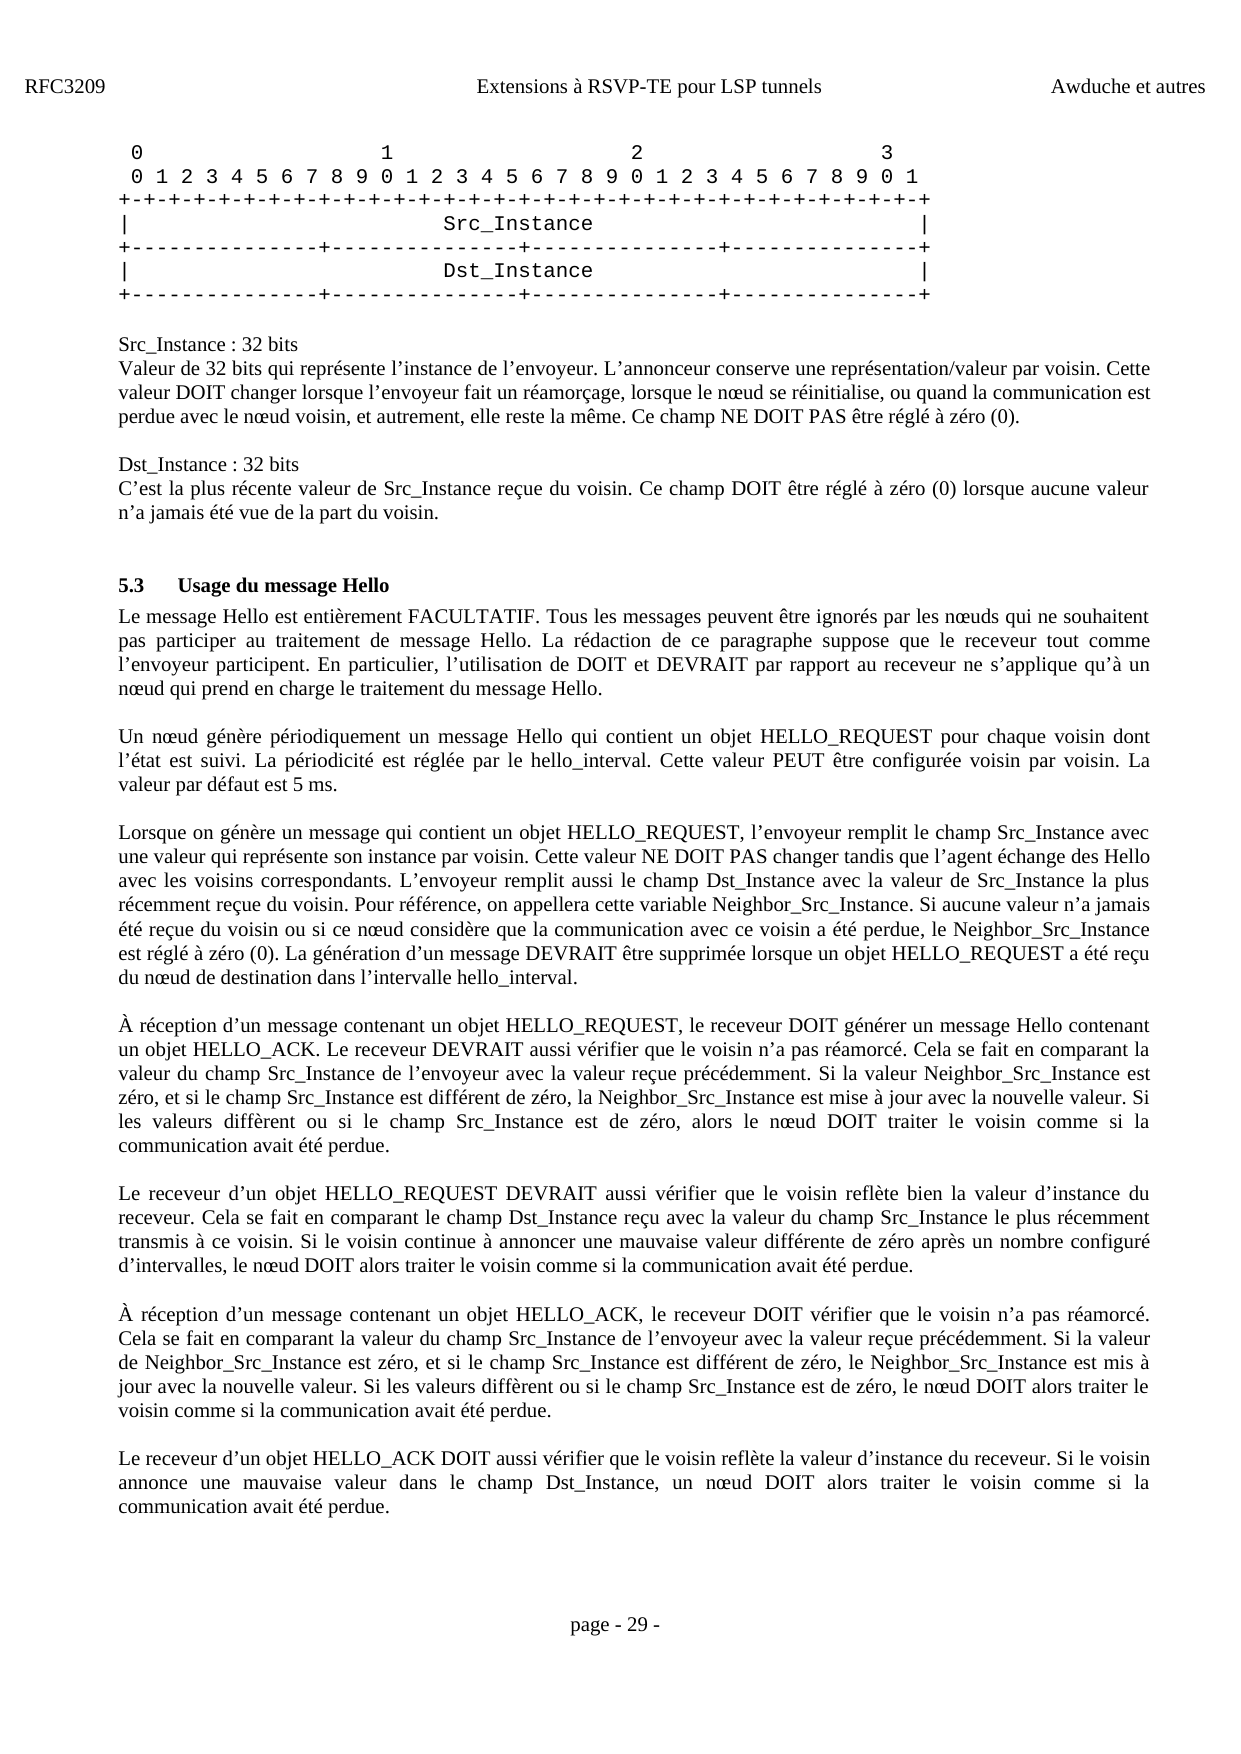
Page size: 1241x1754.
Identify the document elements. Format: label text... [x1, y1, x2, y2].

text Un nœud génère périodiquement un message Hello qui contient un objet HELLO_REQUEST pour chaque voisin dont l’état est suivi. La périodicité est réglée par le hello_interval. Cette valeur PEUT être configurée voisin par voisin. La valeur par défaut est 5 ms. [118, 724, 1152, 796]
text | Dst_Instance | [118, 260, 1152, 284]
text Valeur de 32 bits qui représente l’instance de l’envoyeur. L’annonceur conserve une représentation/valeur par voisin. Cette valeur DOIT changer lorsque l’envoyeur fait un réamorçage, lorsque le nœud se réinitialise, ou quand la communication est perdue avec le nœud voisin, et autrement, elle reste la même. Ce champ NE DOIT PAS être réglé à zéro (0). [118, 356, 1152, 428]
text Lorsque on génère un message qui contient un objet HELLO_REQUEST, l’envoyeur remplit le champ Src_Instance avec une valeur qui représente son instance par voisin. Cette valeur NE DOIT PAS changer tandis que l’agent échange des Hello avec les voisins correspondants. L’envoyeur remplit aussi le champ Dst_Instance avec la valeur de Src_Instance la plus récemment reçue du voisin. Pour référence, on appellera cette variable Neighbor_Src_Instance. Si aucune valeur n’a jamais été reçue du voisin ou si ce nœud considère que la communication avec ce voisin a été perdue, le Neighbor_Src_Instance est réglé à zéro (0). La génération d’un message DEVRAIT être supprimée lorsque un objet HELLO_REQUEST a été reçu du nœud de destination dans l’intervalle hello_interval. [118, 820, 1152, 989]
text Dst_Instance : 32 bits [118, 452, 1152, 476]
text 0 1 2 3 [118, 142, 1152, 166]
text | Src_Instance | [118, 213, 1152, 237]
text Le receveur d’un objet HELLO_ACK DOIT aussi vérifier que le voisin reflète la valeur d’instance du receveur. Si le voisin annonce une mauvaise valeur dans le champ Dst_Instance, un nœud DOIT alors traiter le voisin comme si la communication avait été perdue. [118, 1446, 1152, 1518]
text +-+-+-+-+-+-+-+-+-+-+-+-+-+-+-+-+-+-+-+-+-+-+-+-+-+-+-+-+-+-+-+-+ [118, 189, 1152, 213]
text Src_Instance : 32 bits [118, 332, 1152, 356]
text +---------------+---------------+---------------+---------------+ [118, 237, 1152, 260]
text Le receveur d’un objet HELLO_REQUEST DEVRAIT aussi vérifier que le voisin reflète bien la valeur d’instance du receveur. Cela se fait en comparant le champ Dst_Instance reçu avec la valeur du champ Src_Instance le plus récemment transmis à ce voisin. Si le voisin continue à annoncer une mauvaise valeur différente de zéro après un nombre configuré d’intervalles, le nœud DOIT alors traiter le voisin comme si la communication avait été perdue. [118, 1181, 1152, 1277]
text C’est la plus récente valeur de Src_Instance reçue du voisin. Ce champ DOIT être réglé à zéro (0) lorsque aucune valeur n’a jamais été vue de la part du voisin. [118, 476, 1152, 524]
text +---------------+---------------+---------------+---------------+ [118, 284, 1152, 308]
text Le message Hello est entièrement FACULTATIF. Tous les messages peuvent être ignorés par les nœuds qui ne souhaitent pas participer au traitement de message Hello. La rédaction de ce paragraphe suppose que le receveur tout comme l’envoyeur participent. En particulier, l’utilisation de DOIT et DEVRAIT par rapport au receveur ne s’applique qu’à un nœud qui prend en charge le traitement du message Hello. [118, 604, 1152, 700]
text À réception d’un message contenant un objet HELLO_REQUEST, le receveur DOIT générer un message Hello contenant un objet HELLO_ACK. Le receveur DEVRAIT aussi vérifier que le voisin n’a pas réamorcé. Cela se fait en comparant la valeur du champ Src_Instance de l’envoyeur avec la valeur reçue précédemment. Si la valeur Neighbor_Src_Instance est zéro, et si le champ Src_Instance est différent de zéro, la Neighbor_Src_Instance est mise à jour avec la nouvelle valeur. Si les valeurs diffèrent ou si le champ Src_Instance est de zéro, alors le nœud DOIT traiter le voisin comme si la communication avait été perdue. [118, 1013, 1152, 1157]
text 0 1 2 3 4 5 6 7 8 9 0 1 2 3 4 5 6 7 8 9 0 1 2 3 4 5 6 7 8 9 0 1 [118, 166, 1152, 189]
text 5.3 Usage du message Hello [118, 573, 1152, 597]
text À réception d’un message contenant un objet HELLO_ACK, le receveur DOIT vérifier que le voisin n’a pas réamorcé. Cela se fait en comparant la valeur du champ Src_Instance de l’envoyeur avec la valeur reçue précédemment. Si la valeur de Neighbor_Src_Instance est zéro, et si le champ Src_Instance est différent de zéro, le Neighbor_Src_Instance est mis à jour avec la nouvelle valeur. Si les valeurs diffèrent ou si le champ Src_Instance est de zéro, le nœud DOIT alors traiter le voisin comme si la communication avait été perdue. [118, 1301, 1152, 1422]
